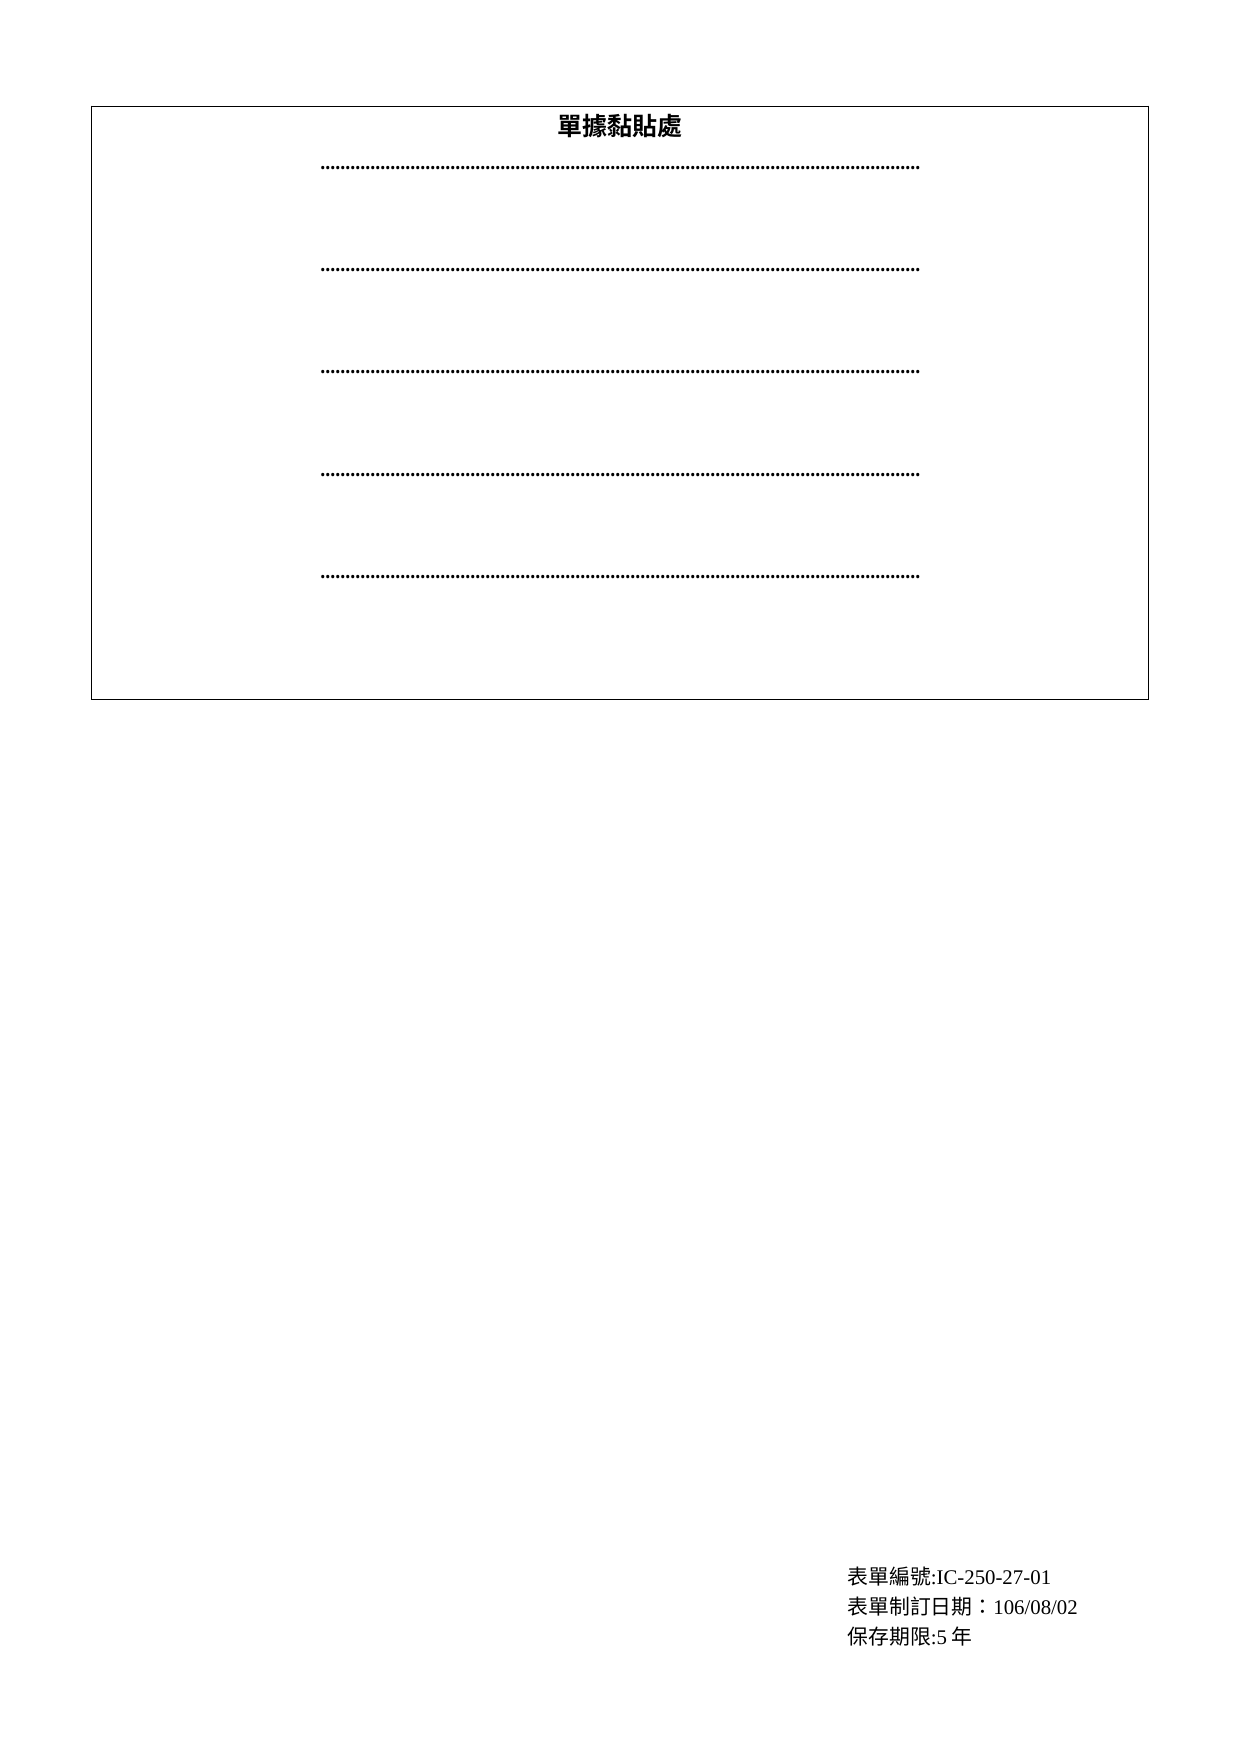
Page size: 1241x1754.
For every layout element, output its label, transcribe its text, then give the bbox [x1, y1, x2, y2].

table_cell 單據黏貼處 ………………………………………………………………………………………………………… ………………………………………………………………………………………………………… ………………………………………………………………………………………………………… ………………………………………………………………………………………………………… ………………………………………………………………………………………………………… [92, 107, 1148, 699]
